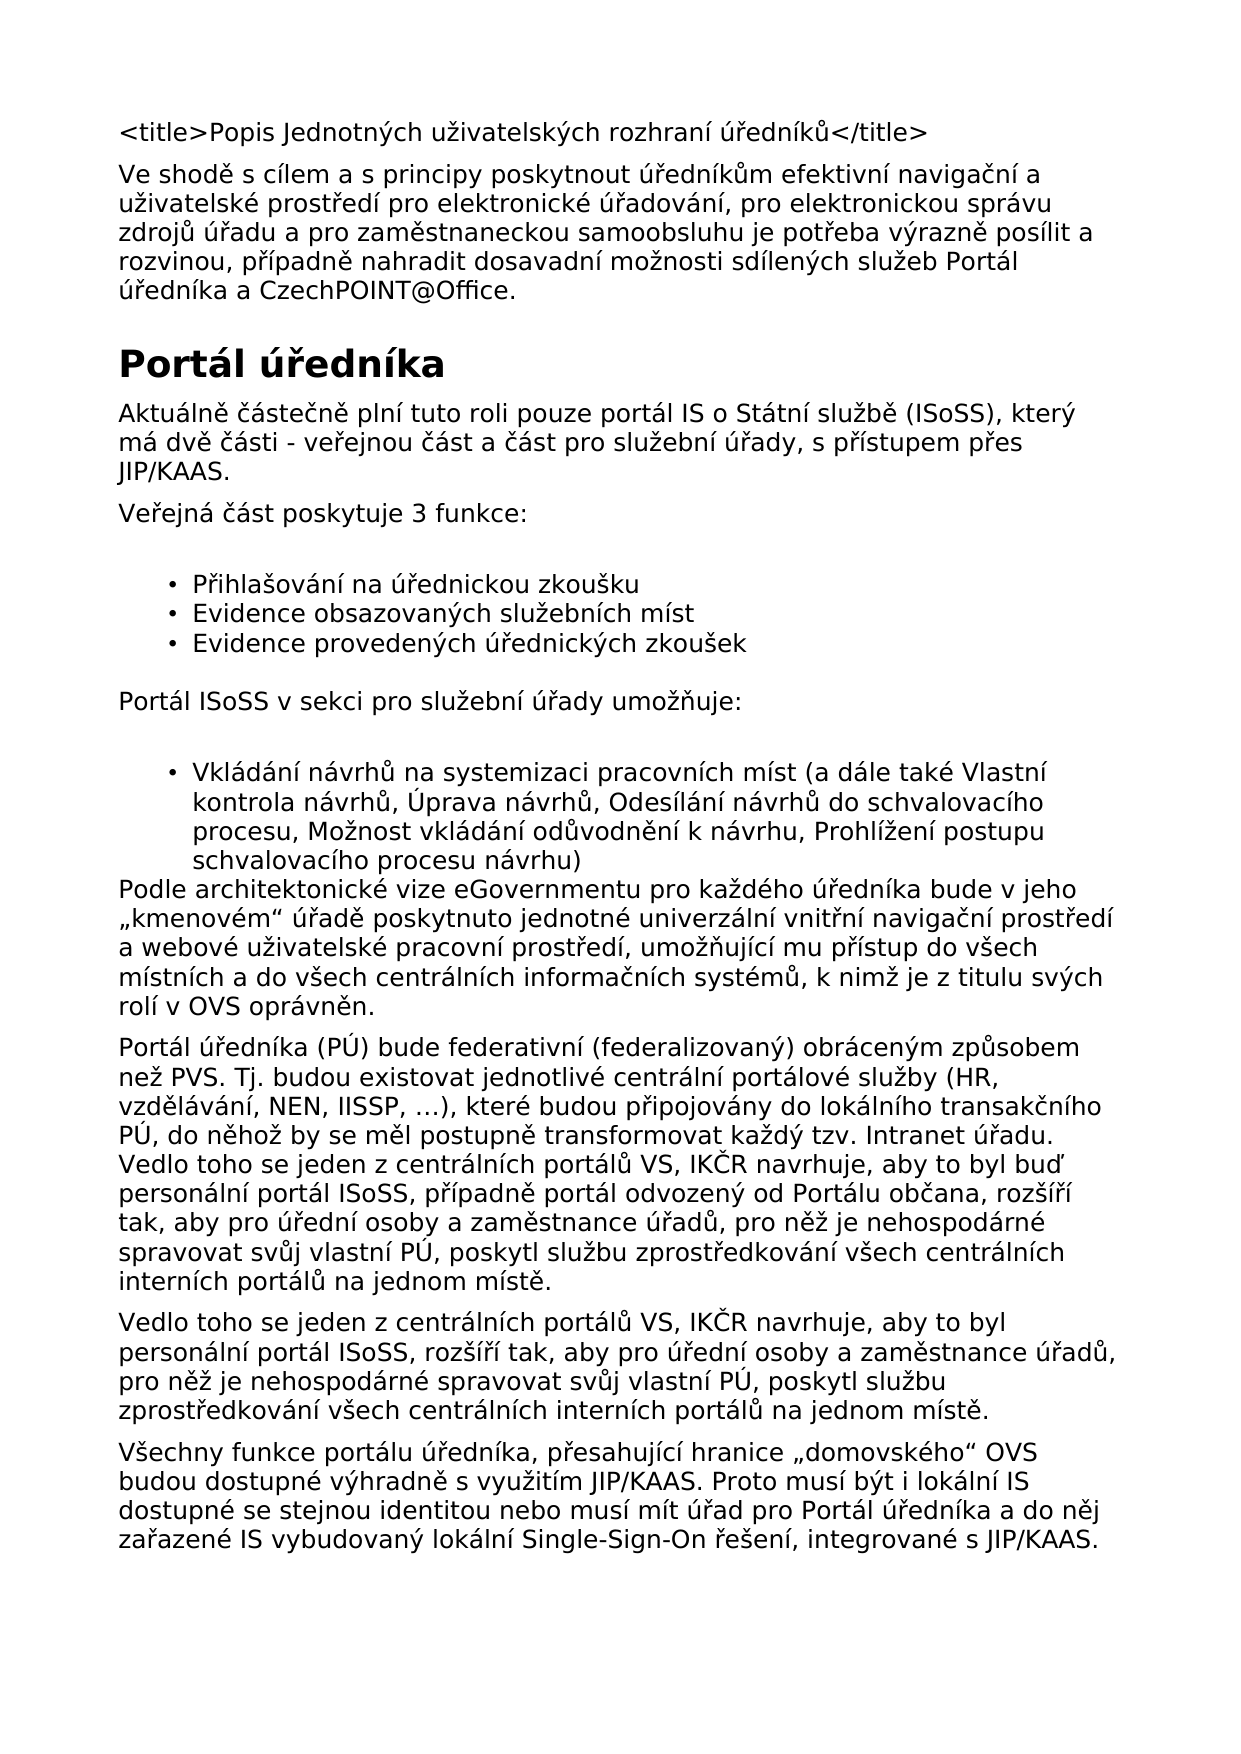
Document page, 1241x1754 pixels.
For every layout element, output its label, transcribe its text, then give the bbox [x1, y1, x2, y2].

text Portál úředníka (PÚ) bude federativní (federalizovaný) obráceným způsobem než PVS. Tj. budou existovat jednotlivé centrální portálové služby (HR, vzdělávání, NEN, IISSP, …), které budou připojovány do lokálního transakčního PÚ, do něhož by se měl postupně transformovat každý tzv. Intranet úřadu. Vedlo toho se jeden z centrálních portálů VS, IKČR navrhuje, aby to byl buď personální portál ISoSS, případně portál odvozený od Portálu občana, rozšíří tak, aby pro úřední osoby a zaměstnance úřadů, pro něž je nehospodárné spravovat svůj vlastní PÚ, poskytl službu zprostředkování všech centrálních interních portálů na jednom místě. [118, 1033, 1122, 1296]
list Přihlašování na úřednickou zkoušku [177, 570, 1122, 599]
list Evidence provedených úřednických zkoušek [177, 629, 1122, 658]
text Veřejná část poskytuje 3 funkce: [118, 499, 1122, 528]
text <title>Popis Jednotných uživatelských rozhraní úředníků</title> [118, 118, 1122, 147]
text Portál ISoSS v sekci pro služební úřady umožňuje: [118, 687, 1122, 717]
list Vkládání návrhů na systemizaci pracovních míst (a dále také Vlastní kontrola návrhů, Úprava návrhů, Odesílání návrhů do schvalovacího procesu, Možnost vkládání odůvodnění k návrhu, Prohlížení postupu schvalovacího procesu návrhu) [177, 758, 1122, 875]
subtitle Portál úředníka [118, 343, 1122, 387]
list Evidence obsazovaných služebních míst [177, 599, 1122, 629]
text Podle architektonické vize eGovernmentu pro každého úředníka bude v jeho „kmenovém“ úřadě poskytnuto jednotné univerzální vnitřní navigační prostředí a webové uživatelské pracovní prostředí, umožňující mu přístup do všech místních a do všech centrálních informačních systémů, k nimž je z titulu svých rolí v OVS oprávněn. [118, 875, 1122, 1021]
text Vedlo toho se jeden z centrálních portálů VS, IKČR navrhuje, aby to byl personální portál ISoSS, rozšíří tak, aby pro úřední osoby a zaměstnance úřadů, pro něž je nehospodárné spravovat svůj vlastní PÚ, poskytl službu zprostředkování všech centrálních interních portálů na jednom místě. [118, 1308, 1122, 1425]
text Všechny funkce portálu úředníka, přesahující hranice „domovského“ OVS budou dostupné výhradně s využitím JIP/KAAS. Proto musí být i lokální IS dostupné se stejnou identitou nebo musí mít úřad pro Portál úředníka a do něj zařazené IS vybudovaný lokální Single-Sign-On řešení, integrované s JIP/KAAS. [118, 1438, 1122, 1554]
text Aktuálně částečně plní tuto roli pouze portál IS o Státní službě (ISoSS), který má dvě části - veřejnou část a část pro služební úřady, s přístupem přes JIP/KAAS. [118, 399, 1122, 487]
text Ve shodě s cílem a s principy poskytnout úředníkům efektivní navigační a uživatelské prostředí pro elektronické úřadování, pro elektronickou správu zdrojů úřadu a pro zaměstnaneckou samoobsluhu je potřeba výrazně posílit a rozvinou, případně nahradit dosavadní možnosti sdílených služeb Portál úředníka a CzechPOINT@Office. [118, 160, 1122, 306]
